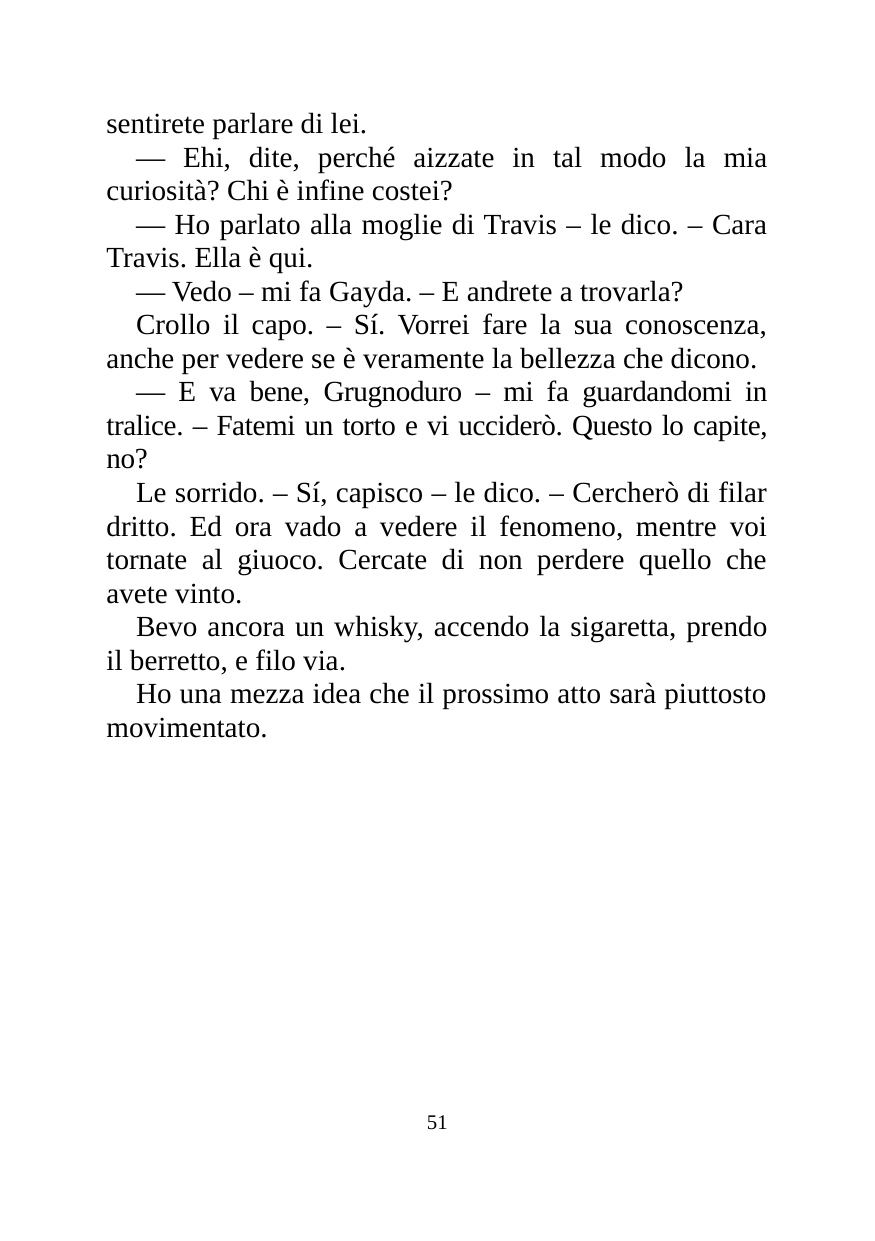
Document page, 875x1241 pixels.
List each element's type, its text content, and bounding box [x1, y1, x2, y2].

text — Vedo – mi fa Gayda. – E andrete a trovarla? [106, 274, 768, 307]
text — Ho parlato alla moglie di Travis – le dico. – Cara Travis. Ella è qui. [106, 207, 768, 274]
text sentirete parlare di lei. [106, 106, 768, 140]
text Le sorrido. – Sí, capisco – le dico. – Cercherò di filar dritto. Ed ora vado a vedere il fenomeno, mentre voi tornate al giuoco. Cercate di non perdere quello che avete vinto. [106, 475, 768, 609]
text — E va bene, Grugnoduro – mi fa guardandomi in tralice. – Fatemi un torto e vi ucciderò. Questo lo capite, no? [106, 374, 768, 475]
text — Ehi, dite, perché aizzate in tal modo la mia curiosità? Chi è infine costei? [106, 140, 768, 207]
text Crollo il capo. – Sí. Vorrei fare la sua conoscenza, anche per vedere se è veramente la bellezza che dicono. [106, 307, 768, 374]
text Ho una mezza idea che il prossimo atto sarà piuttosto movimentato. [106, 676, 768, 743]
text Bevo ancora un whisky, accendo la sigaretta, prendo il berretto, e filo via. [106, 609, 768, 676]
